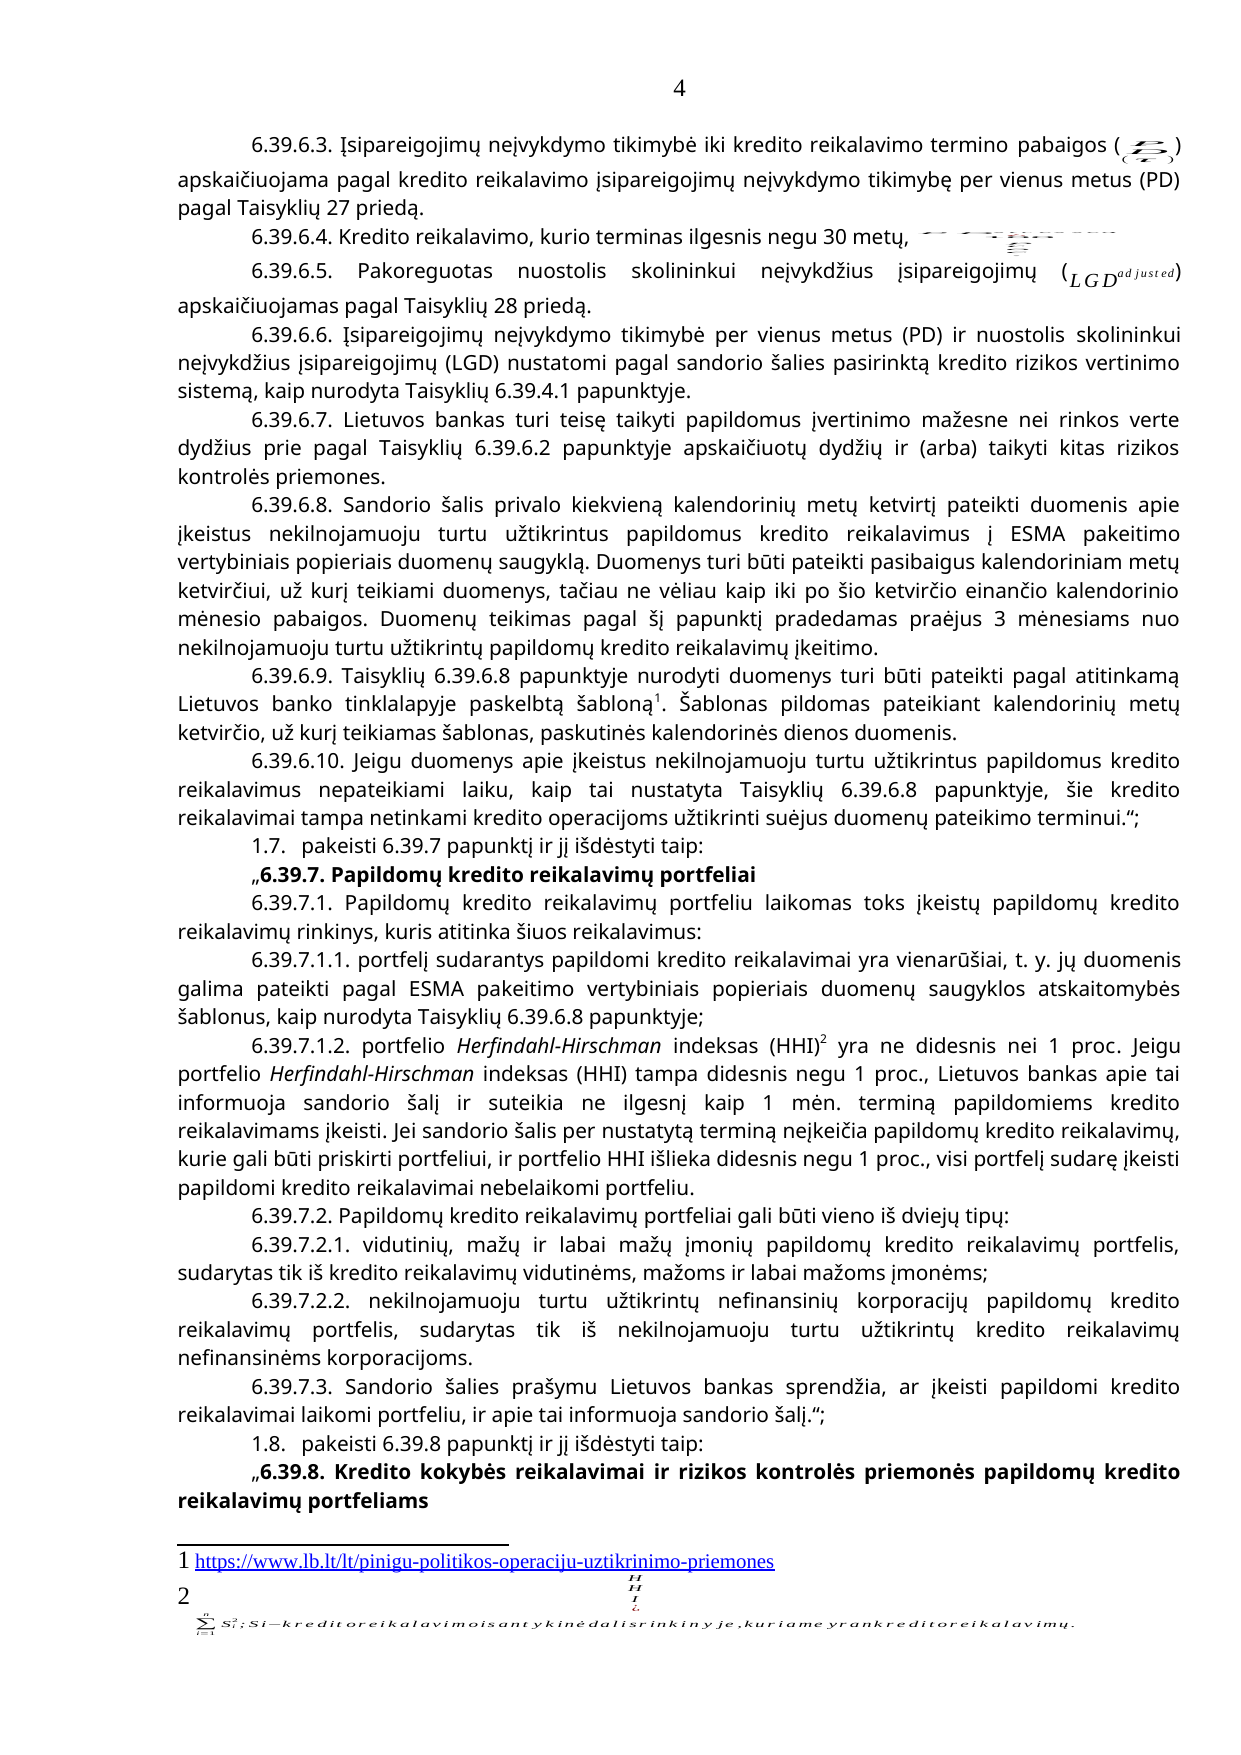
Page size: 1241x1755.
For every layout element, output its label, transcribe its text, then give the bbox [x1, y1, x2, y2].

text 6.39.7.2.2. nekilnojamuoju turtu užtikrintų nefinansinių korporacijų papildomų kredito reikalavimų portfelis, sudarytas tik iš nekilnojamuoju turtu užtikrintų kredito reikalavimų nefinansinėms korporacijoms. [177, 1287, 1181, 1372]
text 6.39.6.8. Sandorio šalis privalo kiekvieną kalendorinių metų ketvirtį pateikti duomenis apie įkeistus nekilnojamuoju turtu užtikrintus papildomus kredito reikalavimus į ESMA pakeitimo vertybiniais popieriais duomenų saugyklą. Duomenys turi būti pateikti pasibaigus kalendoriniam metų ketvirčiui, už kurį teikiami duomenys, tačiau ne vėliau kaip iki po šio ketvirčio einančio kalendorinio mėnesio pabaigos. Duomenų teikimas pagal šį papunktį pradedamas praėjus 3 mėnesiams nuo nekilnojamuoju turtu užtikrintų papildomų kredito reikalavimų įkeitimo. [177, 490, 1181, 661]
text 6.39.7.2. Papildomų kredito reikalavimų portfeliai gali būti vieno iš dviejų tipų: [177, 1201, 1181, 1230]
text 6.39.7.3. Sandorio šalies prašymu Lietuvos bankas sprendžia, ar įkeisti papildomi kredito reikalavimai laikomi portfeliu, ir apie tai informuoja sandorio šalį.“; [177, 1372, 1181, 1429]
text 6.39.6.7. Lietuvos bankas turi teisę taikyti papildomus įvertinimo mažesne nei rinkos verte dydžius prie pagal Taisyklių 6.39.6.2 papunktyje apskaičiuotų dydžių ir (arba) taikyti kitas rizikos kontrolės priemones. [177, 405, 1181, 490]
text 6.39.7.1. Papildomų kredito reikalavimų portfeliu laikomas toks įkeistų papildomų kredito reikalavimų rinkinys, kuris atitinka šiuos reikalavimus: [177, 888, 1181, 945]
text https://www.lb.lt/lt/pinigu-politikos-operaciju-uztikrinimo-priemones [177, 1545, 1181, 1573]
text 6.39.6.3. Įsipareigojimų neįvykdymo tikimybė iki kredito reikalavimo termino pabaigos () apskaičiuojama pagal kredito reikalavimo įsipareigojimų neįvykdymo tikimybę per vienus metus (PD) pagal Taisyklių 27 priedą. [177, 130, 1181, 222]
text 6.39.6.5. Pakoreguotas nuostolis skolininkui neįvykdžius įsipareigojimų () apskaičiuojamas pagal Taisyklių 28 priedą. [177, 257, 1181, 320]
text 1.8. pakeisti 6.39.8 papunktį ir jį išdėstyti taip: [177, 1429, 1181, 1457]
text 1.7. pakeisti 6.39.7 papunktį ir jį išdėstyti taip: [177, 832, 1181, 860]
text 6.39.7.1.1. portfelį sudarantys papildomi kredito reikalavimai yra vienarūšiai, t. y. jų duomenis galima pateikti pagal ESMA pakeitimo vertybiniais popieriais duomenų saugyklos atskaitomybės šablonus, kaip nurodyta Taisyklių 6.39.6.8 papunktyje; [177, 945, 1181, 1031]
text 6.39.6.6. Įsipareigojimų neįvykdymo tikimybė per vienus metus (PD) ir nuostolis skolininkui neįvykdžius įsipareigojimų (LGD) nustatomi pagal sandorio šalies pasirinktą kredito rizikos vertinimo sistemą, kaip nurodyta Taisyklių 6.39.4.1 papunktyje. [177, 320, 1181, 405]
text 6.39.6.9. Taisyklių 6.39.6.8 papunktyje nurodyti duomenys turi būti pateikti pagal atitinkamą Lietuvos banko tinklalapyje paskelbtą šabloną. Šablonas pildomas pateikiant kalendorinių metų ketvirčio, už kurį teikiamas šablonas, paskutinės kalendorinės dienos duomenis. [177, 661, 1181, 746]
text 6.39.6.10. Jeigu duomenys apie įkeistus nekilnojamuoju turtu užtikrintus papildomus kredito reikalavimus nepateikiami laiku, kaip tai nustatyta Taisyklių 6.39.6.8 papunktyje, šie kredito reikalavimai tampa netinkami kredito operacijoms užtikrinti suėjus duomenų pateikimo terminui.“; [177, 746, 1181, 832]
text „6.39.7. Papildomų kredito reikalavimų portfeliai [177, 860, 1181, 888]
text 6.39.7.2.1. vidutinių, mažų ir labai mažų įmonių papildomų kredito reikalavimų portfelis, sudarytas tik iš kredito reikalavimų vidutinėms, mažoms ir labai mažoms įmonėms; [177, 1230, 1181, 1287]
text 6.39.6.4. Kredito reikalavimo, kurio terminas ilgesnis negu 30 metų, [177, 222, 1181, 257]
text „6.39.8. Kredito kokybės reikalavimai ir rizikos kontrolės priemonės papildomų kredito reikalavimų portfeliams [177, 1457, 1181, 1514]
text 6.39.7.1.2. portfelio Herfindahl-Hirschman indeksas (HHI) yra ne didesnis nei 1 proc. Jeigu portfelio Herfindahl-Hirschman indeksas (HHI) tampa didesnis negu 1 proc., Lietuvos bankas apie tai informuoja sandorio šalį ir suteikia ne ilgesnį kaip 1 mėn. terminą papildomiems kredito reikalavimams įkeisti. Jei sandorio šalis per nustatytą terminą neįkeičia papildomų kredito reikalavimų, kurie gali būti priskirti portfeliui, ir portfelio HHI išlieka didesnis negu 1 proc., visi portfelį sudarę įkeisti papildomi kredito reikalavimai nebelaikomi portfeliu. [177, 1031, 1181, 1201]
